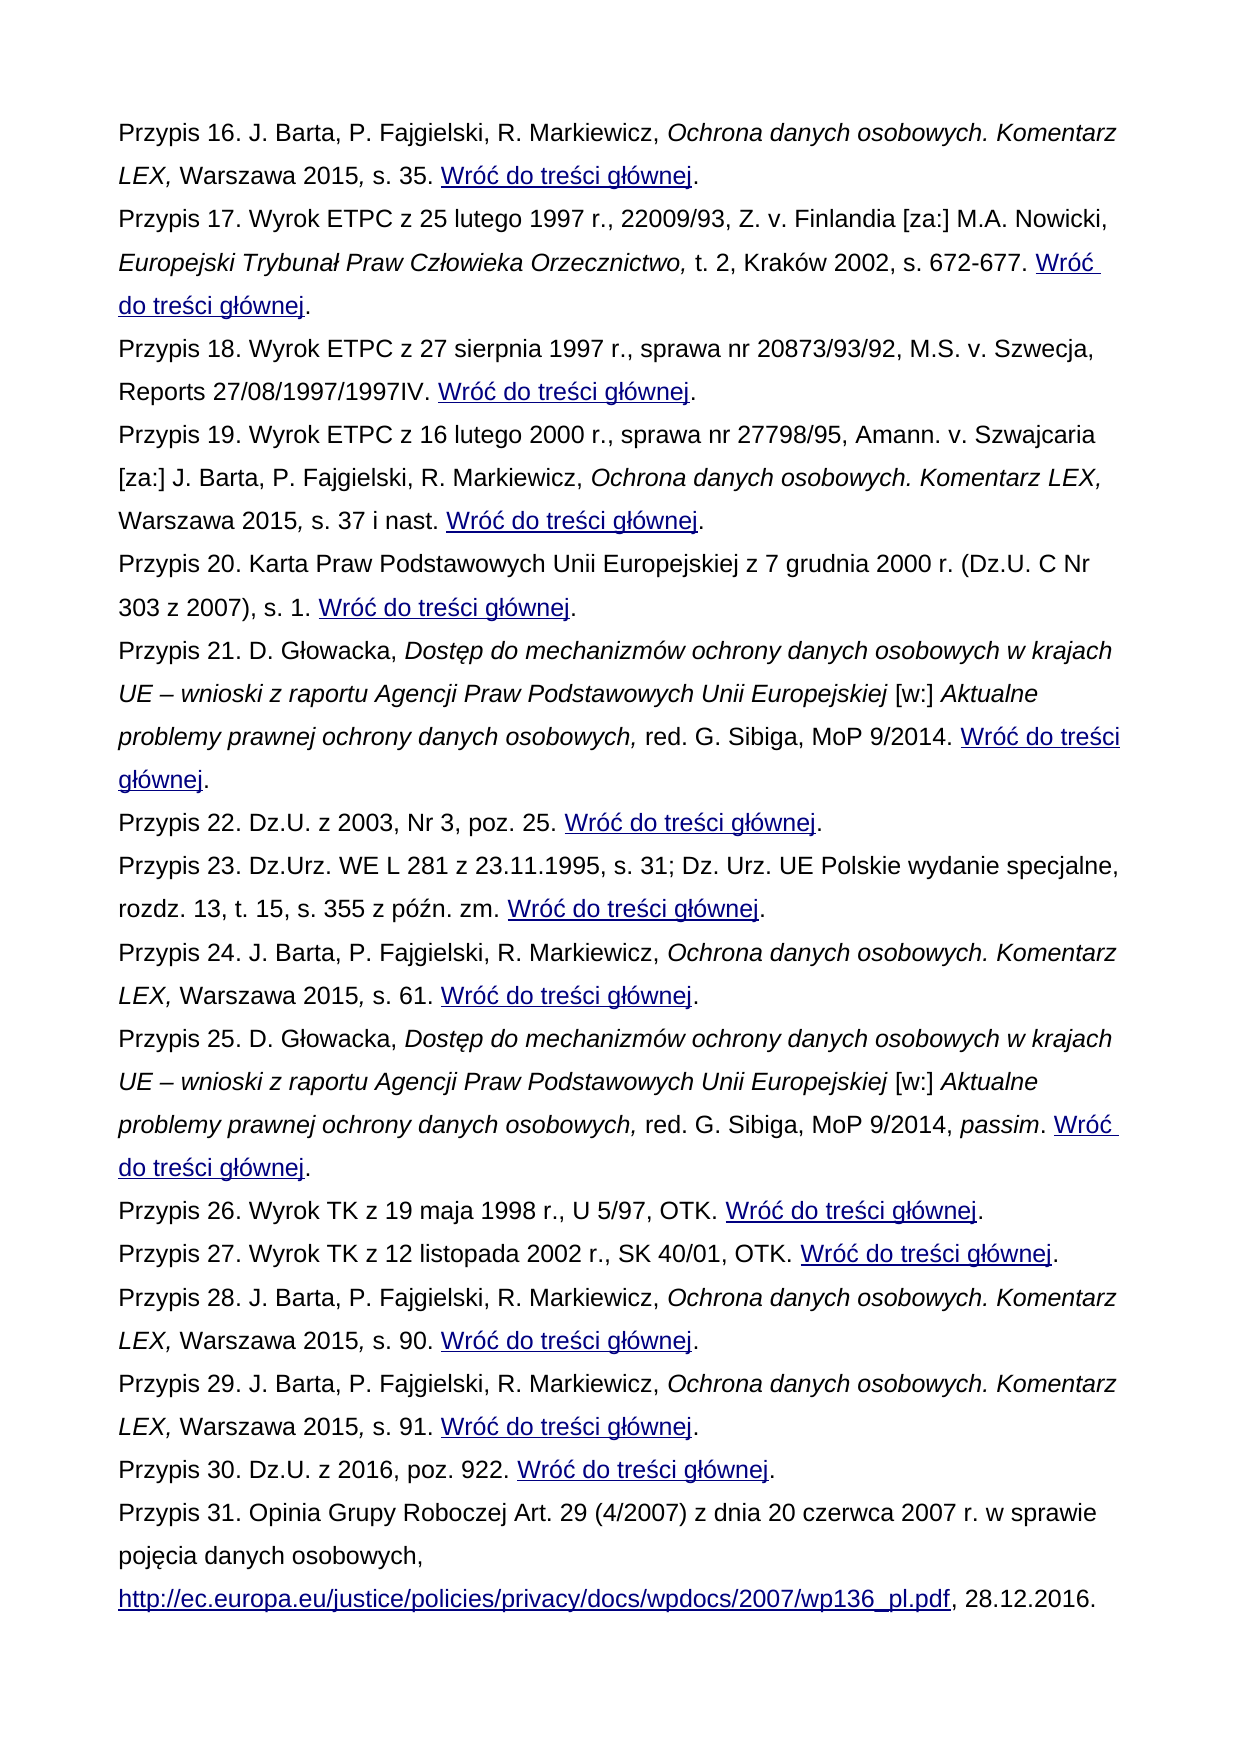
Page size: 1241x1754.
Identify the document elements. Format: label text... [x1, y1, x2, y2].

text Przypis 17. Wyrok ETPC z 25 lutego 1997 r., 22009/93, Z. v. Finlandia [za:] M.A. Nowicki, Europejski Trybunał Praw Człowieka Orzecznictwo, t. 2, Kraków 2002, s. 672-677. Wróć do treści głównej. [118, 204, 1122, 319]
text Przypis 24. J. Barta, P. Fajgielski, R. Markiewicz, Ochrona danych osobowych. Komentarz LEX, Warszawa 2015, s. 61. Wróć do treści głównej. [118, 937, 1122, 1009]
text Przypis 31. Opinia Grupy Roboczej Art. 29 (4/2007) z dnia 20 czerwca 2007 r. w sprawie pojęcia danych osobowych, http://ec.europa.eu/justice/policies/privacy/docs/wpdocs/2007/wp136_pl.pdf, 28.12.2016. [118, 1498, 1122, 1613]
text Przypis 28. J. Barta, P. Fajgielski, R. Markiewicz, Ochrona danych osobowych. Komentarz LEX, Warszawa 2015, s. 90. Wróć do treści głównej. [118, 1282, 1122, 1354]
text Przypis 22. Dz.U. z 2003, Nr 3, poz. 25. Wróć do treści głównej. [118, 808, 1122, 837]
text Przypis 18. Wyrok ETPC z 27 sierpnia 1997 r., sprawa nr 20873/93/92, M.S. v. Szwecja, Reports 27/08/1997/1997IV. Wróć do treści głównej. [118, 334, 1122, 406]
text Przypis 29. J. Barta, P. Fajgielski, R. Markiewicz, Ochrona danych osobowych. Komentarz LEX, Warszawa 2015, s. 91. Wróć do treści głównej. [118, 1369, 1122, 1441]
text Przypis 25. D. Głowacka, Dostęp do mechanizmów ochrony danych osobowych w krajach UE – wnioski z raportu Agencji Praw Podstawowych Unii Europejskiej [w:] Aktualne problemy prawnej ochrony danych osobowych, red. G. Sibiga, MoP 9/2014, passim. Wróć do treści głównej. [118, 1024, 1122, 1182]
text Przypis 21. D. Głowacka, Dostęp do mechanizmów ochrony danych osobowych w krajach UE – wnioski z raportu Agencji Praw Podstawowych Unii Europejskiej [w:] Aktualne problemy prawnej ochrony danych osobowych, red. G. Sibiga, MoP 9/2014. Wróć do treści głównej. [118, 636, 1122, 794]
text Przypis 23. Dz.Urz. WE L 281 z 23.11.1995, s. 31; Dz. Urz. UE Polskie wydanie specjalne, rozdz. 13, t. 15, s. 355 z późn. zm. Wróć do treści głównej. [118, 851, 1122, 923]
text Przypis 27. Wyrok TK z 12 listopada 2002 r., SK 40/01, OTK. Wróć do treści głównej. [118, 1239, 1122, 1268]
text Przypis 16. J. Barta, P. Fajgielski, R. Markiewicz, Ochrona danych osobowych. Komentarz LEX, Warszawa 2015, s. 35. Wróć do treści głównej. [118, 118, 1122, 190]
text Przypis 30. Dz.U. z 2016, poz. 922. Wróć do treści głównej. [118, 1455, 1122, 1484]
text Przypis 20. Karta Praw Podstawowych Unii Europejskiej z 7 grudnia 2000 r. (Dz.U. C Nr 303 z 2007), s. 1. Wróć do treści głównej. [118, 549, 1122, 621]
text Przypis 26. Wyrok TK z 19 maja 1998 r., U 5/97, OTK. Wróć do treści głównej. [118, 1196, 1122, 1225]
text Przypis 19. Wyrok ETPC z 16 lutego 2000 r., sprawa nr 27798/95, Amann. v. Szwajcaria [za:] J. Barta, P. Fajgielski, R. Markiewicz, Ochrona danych osobowych. Komentarz LEX, Warszawa 2015, s. 37 i nast. Wróć do treści głównej. [118, 420, 1122, 535]
